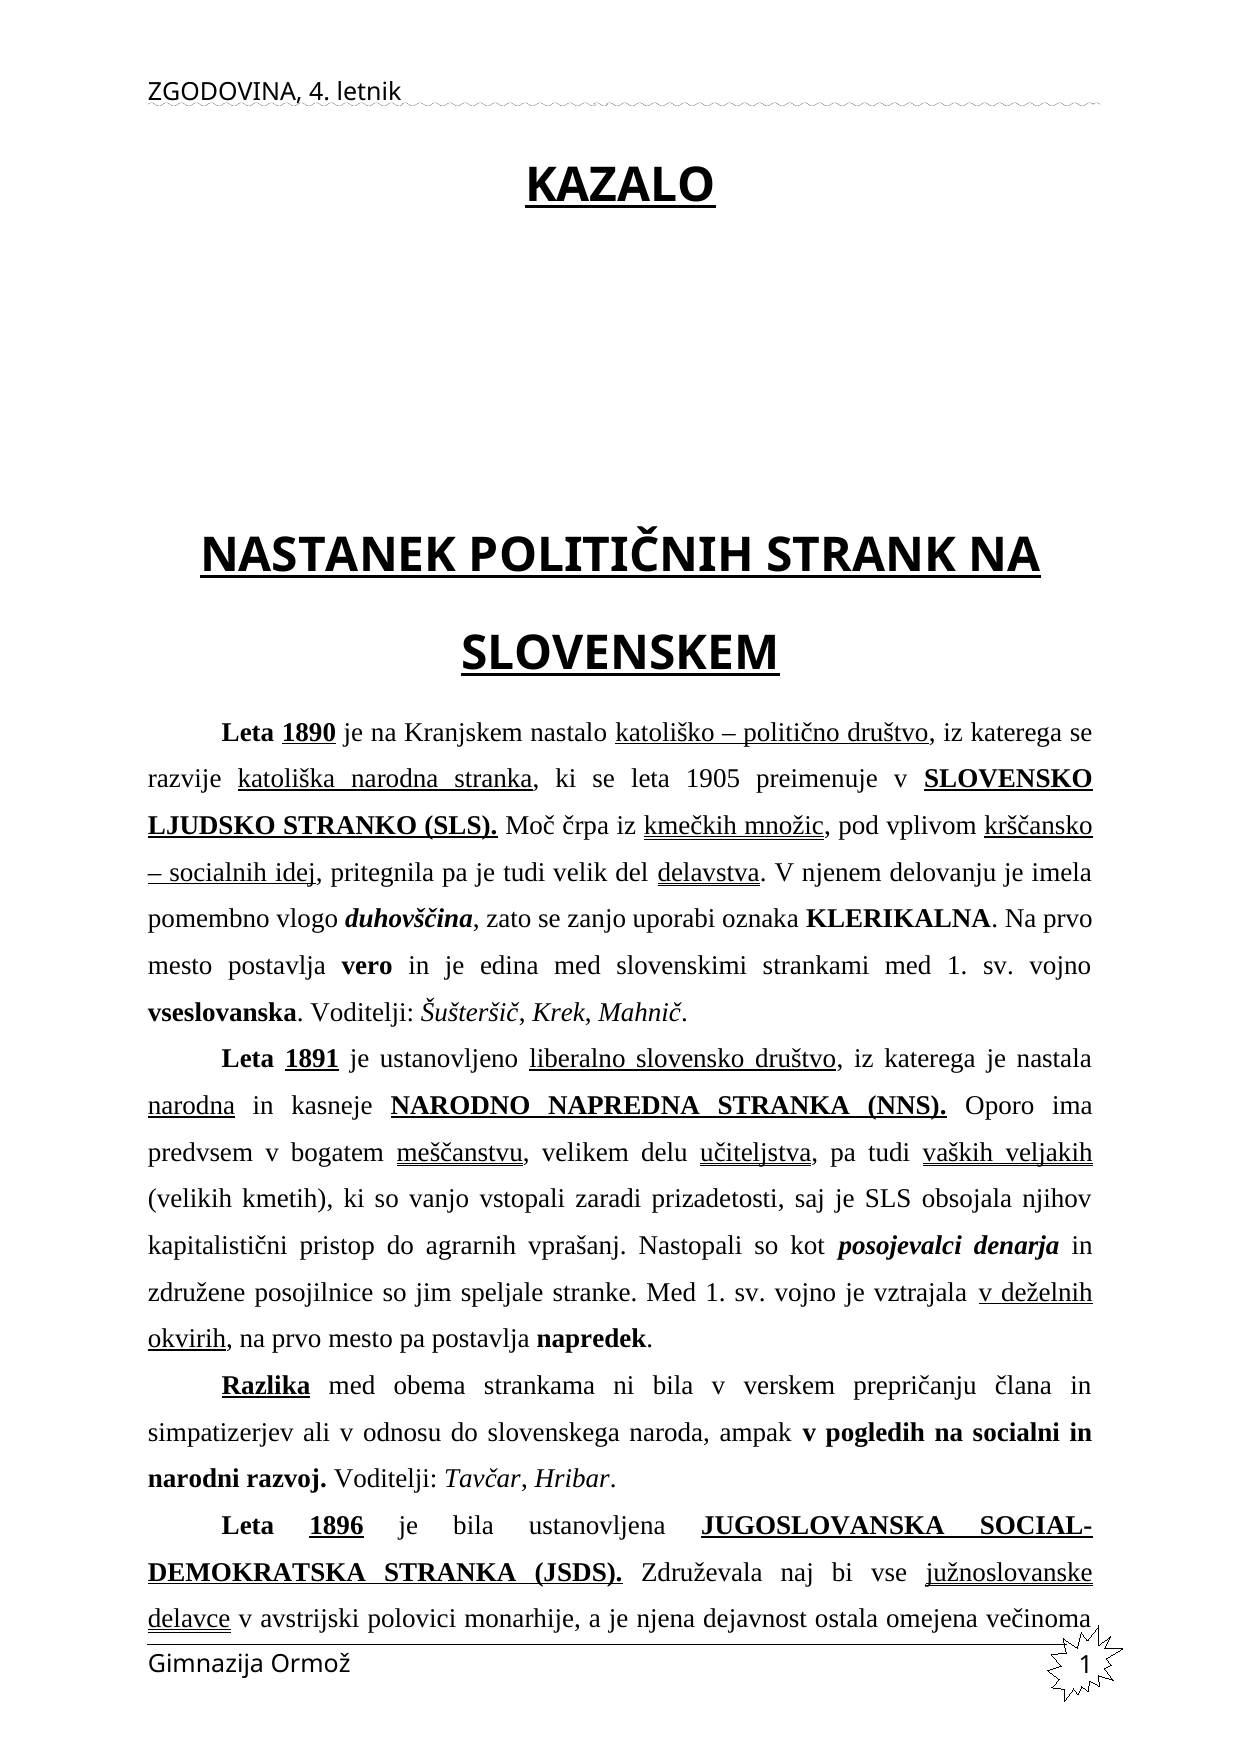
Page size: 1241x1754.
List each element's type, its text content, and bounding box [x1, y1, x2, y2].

text Leta 1896 je bila ustanovljena jugoslovanska social-demokratska stranka (JSDS). Združevala naj bi vse južnoslovanske delavce v avstrijski polovici monarhije, a je njena dejavnost ostala omejena večinoma [148, 1509, 1093, 1633]
text Leta 1891 je ustanovljeno liberalno slovensko društvo, iz katerega je nastala narodna in kasneje narodno napredna stranka (NNS). Oporo ima predvsem v bogatem meščanstvu, velikem delu učiteljstva, pa tudi vaških veljakih (velikih kmetih), ki so vanjo vstopali zaradi prizadetosti, saj je SLS obsojala njihov kapitalistični pristop do agrarnih vprašanj. Nastopali so kot posojevalci denarja in združene posojilnice so jim speljale stranke. Med 1. sv. vojno je vztrajala v deželnih okvirih, na prvo mesto pa postavlja napredek. [148, 1042, 1093, 1353]
text Leta 1890 je na Kranjskem nastalo katoliško – politično društvo, iz katerega se razvije katoliška narodna stranka, ki se leta 1905 preimenuje v slovensko ljudsko stranko (SLS). Moč črpa iz kmečkih množic, pod vplivom krščansko – socialnih idej, pritegnila pa je tudi velik del delavstva. V njenem delovanju je imela pomembno vlogo duhovščina, zato se zanjo uporabi oznaka KLERIKALNA. Na prvo mesto postavlja vero in je edina med slovenskimi strankami med 1. sv. vojno vseslovanska. Voditelji: Šušteršič, Krek, Mahnič. [148, 716, 1093, 1027]
text NASTANEK POLITIČNIH STRANK NA SLOVENSKEM [148, 520, 1093, 683]
text Razlika med obema strankama ni bila v verskem prepričanju člana in simpatizerjev ali v odnosu do slovenskega naroda, ampak v pogledih na socialni in narodni razvoj. Voditelji: Tavčar, Hribar. [148, 1369, 1093, 1493]
text KAZALO [148, 150, 1093, 215]
